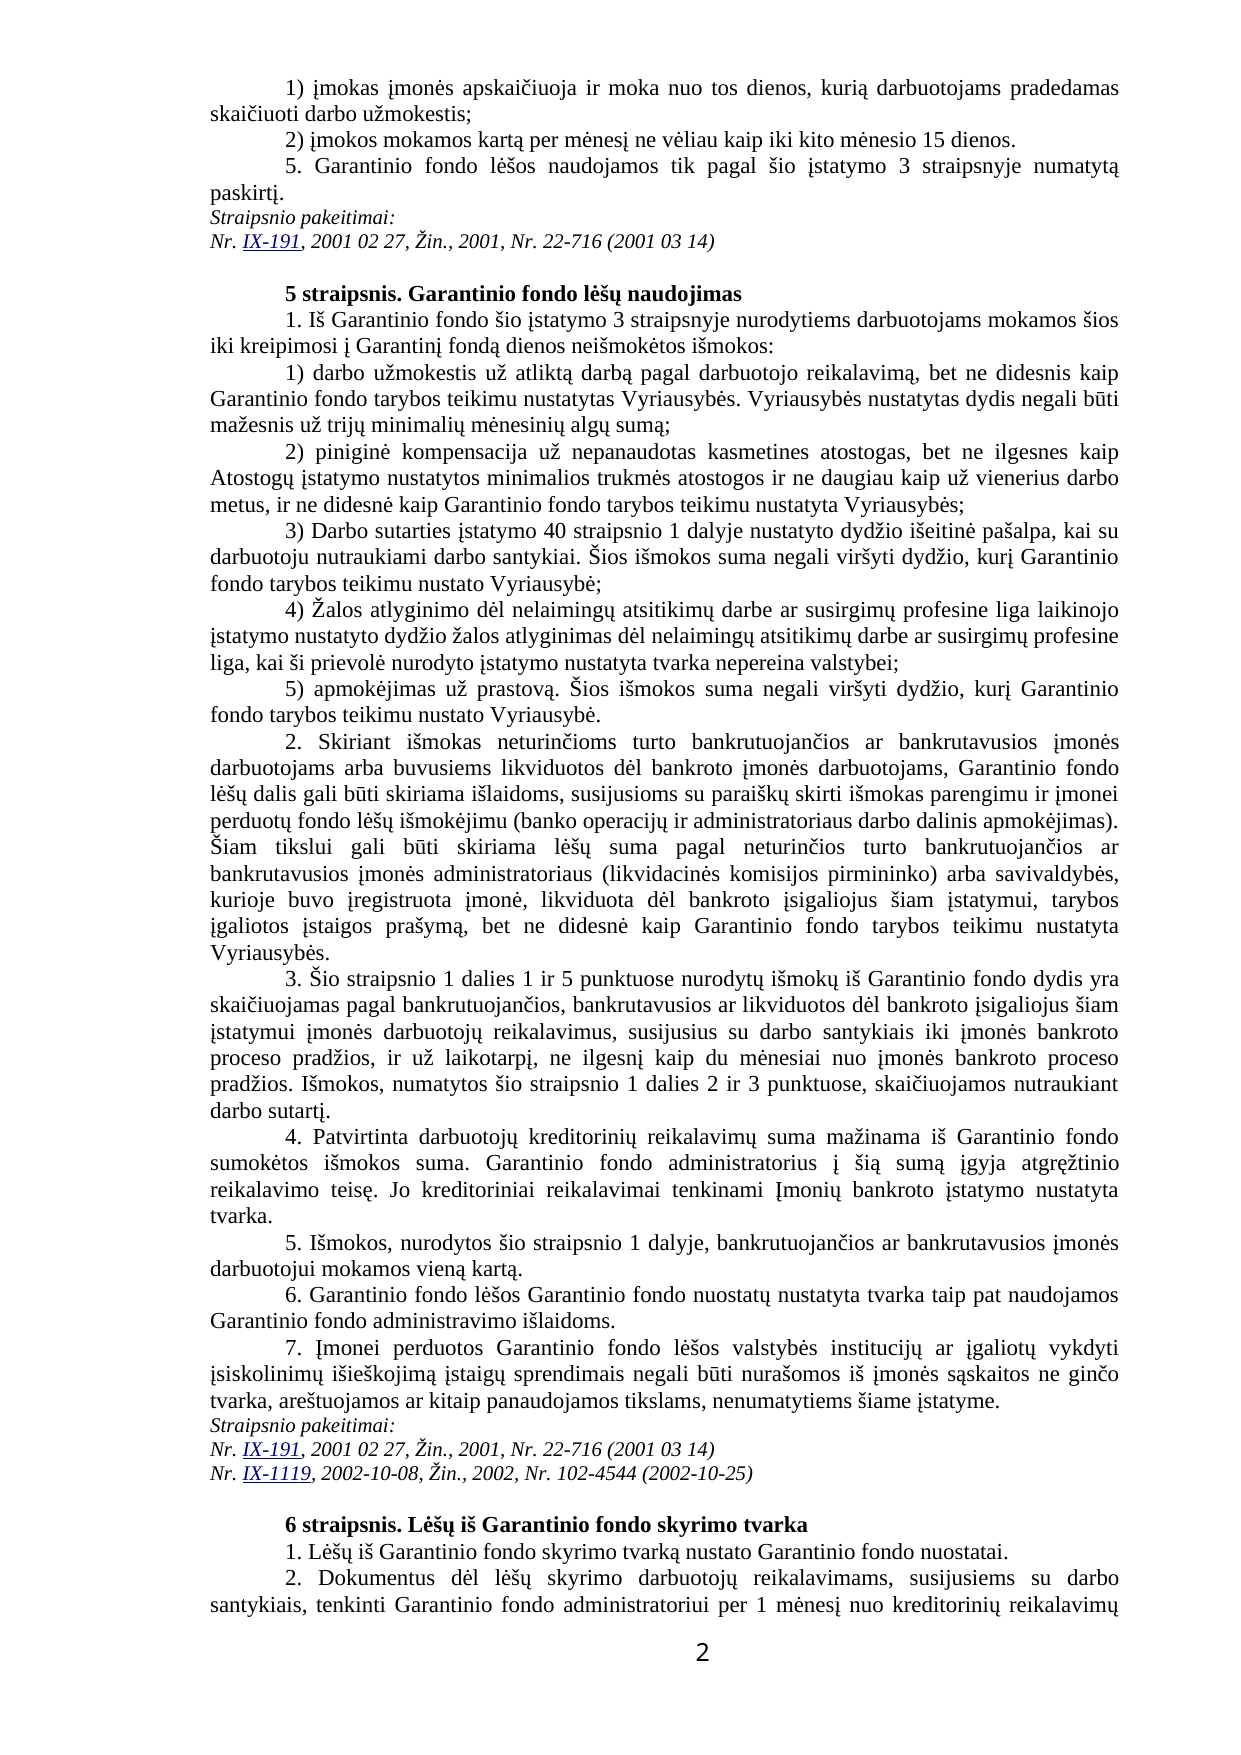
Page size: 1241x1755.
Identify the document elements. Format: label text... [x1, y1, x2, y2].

text Straipsnio pakeitimai: [210, 205, 1120, 229]
text Straipsnio pakeitimai: [210, 1413, 1120, 1437]
text 5 straipsnis. Garantinio fondo lėšų naudojimas [210, 280, 1120, 306]
text 1) įmokas įmonės apskaičiuoja ir moka nuo tos dienos, kurią darbuotojams pradedamas skaičiuoti darbo užmokestis; [210, 73, 1120, 126]
text 1) darbo užmokestis už atliktą darbą pagal darbuotojo reikalavimą, bet ne didesnis kaip Garantinio fondo tarybos teikimu nustatytas Vyriausybės. Vyriausybės nustatytas dydis negali būti mažesnis už trijų minimalių mėnesinių algų sumą; [210, 359, 1120, 438]
text 6 straipsnis. Lėšų iš Garantinio fondo skyrimo tvarka [210, 1512, 1120, 1538]
text 5. Išmokos, nurodytos šio straipsnio 1 dalyje, bankrutuojančios ar bankrutavusios įmonės darbuotojui mokamos vieną kartą. [210, 1228, 1120, 1281]
text 2) įmokos mokamos kartą per mėnesį ne vėliau kaip iki kito mėnesio 15 dienos. [210, 126, 1120, 153]
text 2. Dokumentus dėl lėšų skyrimo darbuotojų reikalavimams, susijusiems su darbo santykiais, tenkinti Garantinio fondo administratoriui per 1 mėnesį nuo kreditorinių reikalavimų [210, 1564, 1120, 1617]
text 5) apmokėjimas už prastovą. Šios išmokos suma negali viršyti dydžio, kurį Garantinio fondo tarybos teikimu nustato Vyriausybė. [210, 675, 1120, 728]
text 4. Patvirtinta darbuotojų kreditorinių reikalavimų suma mažinama iš Garantinio fondo sumokėtos išmokos suma. Garantinio fondo administratorius į šią sumą įgyja atgręžtinio reikalavimo teisę. Jo kreditoriniai reikalavimai tenkinami Įmonių bankroto įstatymo nustatyta tvarka. [210, 1123, 1120, 1228]
text Nr. IX-191, 2001 02 27, Žin., 2001, Nr. 22-716 (2001 03 14) [210, 229, 1120, 253]
text 6. Garantinio fondo lėšos Garantinio fondo nuostatų nustatyta tvarka taip pat naudojamos Garantinio fondo administravimo išlaidoms. [210, 1281, 1120, 1334]
text 2. Skiriant išmokas neturinčioms turto bankrutuojančios ar bankrutavusios įmonės darbuotojams arba buvusiems likviduotos dėl bankroto įmonės darbuotojams, Garantinio fondo lėšų dalis gali būti skiriama išlaidoms, susijusioms su paraiškų skirti išmokas parengimu ir įmonei perduotų fondo lėšų išmokėjimu (banko operacijų ir administratoriaus darbo dalinis apmokėjimas). Šiam tikslui gali būti skiriama lėšų suma pagal neturinčios turto bankrutuojančios ar bankrutavusios įmonės administratoriaus (likvidacinės komisijos pirmininko) arba savivaldybės, kurioje buvo įregistruota įmonė, likviduota dėl bankroto įsigaliojus šiam įstatymui, tarybos įgaliotos įstaigos prašymą, bet ne didesnė kaip Garantinio fondo tarybos teikimu nustatyta Vyriausybės. [210, 728, 1120, 965]
text 3. Šio straipsnio 1 dalies 1 ir 5 punktuose nurodytų išmokų iš Garantinio fondo dydis yra skaičiuojamas pagal bankrutuojančios, bankrutavusios ar likviduotos dėl bankroto įsigaliojus šiam įstatymui įmonės darbuotojų reikalavimus, susijusius su darbo santykiais iki įmonės bankroto proceso pradžios, ir už laikotarpį, ne ilgesnį kaip du mėnesiai nuo įmonės bankroto proceso pradžios. Išmokos, numatytos šio straipsnio 1 dalies 2 ir 3 punktuose, skaičiuojamos nutraukiant darbo sutartį. [210, 965, 1120, 1123]
text 4) Žalos atlyginimo dėl nelaimingų atsitikimų darbe ar susirgimų profesine liga laikinojo įstatymo nustatyto dydžio žalos atlyginimas dėl nelaimingų atsitikimų darbe ar susirgimų profesine liga, kai ši prievolė nurodyto įstatymo nustatyta tvarka nepereina valstybei; [210, 596, 1120, 675]
text 7. Įmonei perduotos Garantinio fondo lėšos valstybės institucijų ar įgaliotų vykdyti įsiskolinimų išieškojimą įstaigų sprendimais negali būti nurašomos iš įmonės sąskaitos ne ginčo tvarka, areštuojamos ar kitaip panaudojamos tikslams, nenumatytiems šiame įstatyme. [210, 1334, 1120, 1413]
text 3) Darbo sutarties įstatymo 40 straipsnio 1 dalyje nustatyto dydžio išeitinė pašalpa, kai su darbuotoju nutraukiami darbo santykiai. Šios išmokos suma negali viršyti dydžio, kurį Garantinio fondo tarybos teikimu nustato Vyriausybė; [210, 517, 1120, 596]
text 5. Garantinio fondo lėšos naudojamos tik pagal šio įstatymo 3 straipsnyje numatytą paskirtį. [210, 153, 1120, 205]
text Nr. IX-191, 2001 02 27, Žin., 2001, Nr. 22-716 (2001 03 14) [210, 1437, 1120, 1461]
text Nr. IX-1119, 2002-10-08, Žin., 2002, Nr. 102-4544 (2002-10-25) [210, 1461, 1120, 1485]
text 1. Iš Garantinio fondo šio įstatymo 3 straipsnyje nurodytiems darbuotojams mokamos šios iki kreipimosi į Garantinį fondą dienos neišmokėtos išmokos: [210, 306, 1120, 359]
text 2) piniginė kompensacija už nepanaudotas kasmetines atostogas, bet ne ilgesnes kaip Atostogų įstatymo nustatytos minimalios trukmės atostogos ir ne daugiau kaip už vienerius darbo metus, ir ne didesnė kaip Garantinio fondo tarybos teikimu nustatyta Vyriausybės; [210, 438, 1120, 517]
text 1. Lėšų iš Garantinio fondo skyrimo tvarką nustato Garantinio fondo nuostatai. [210, 1538, 1120, 1564]
